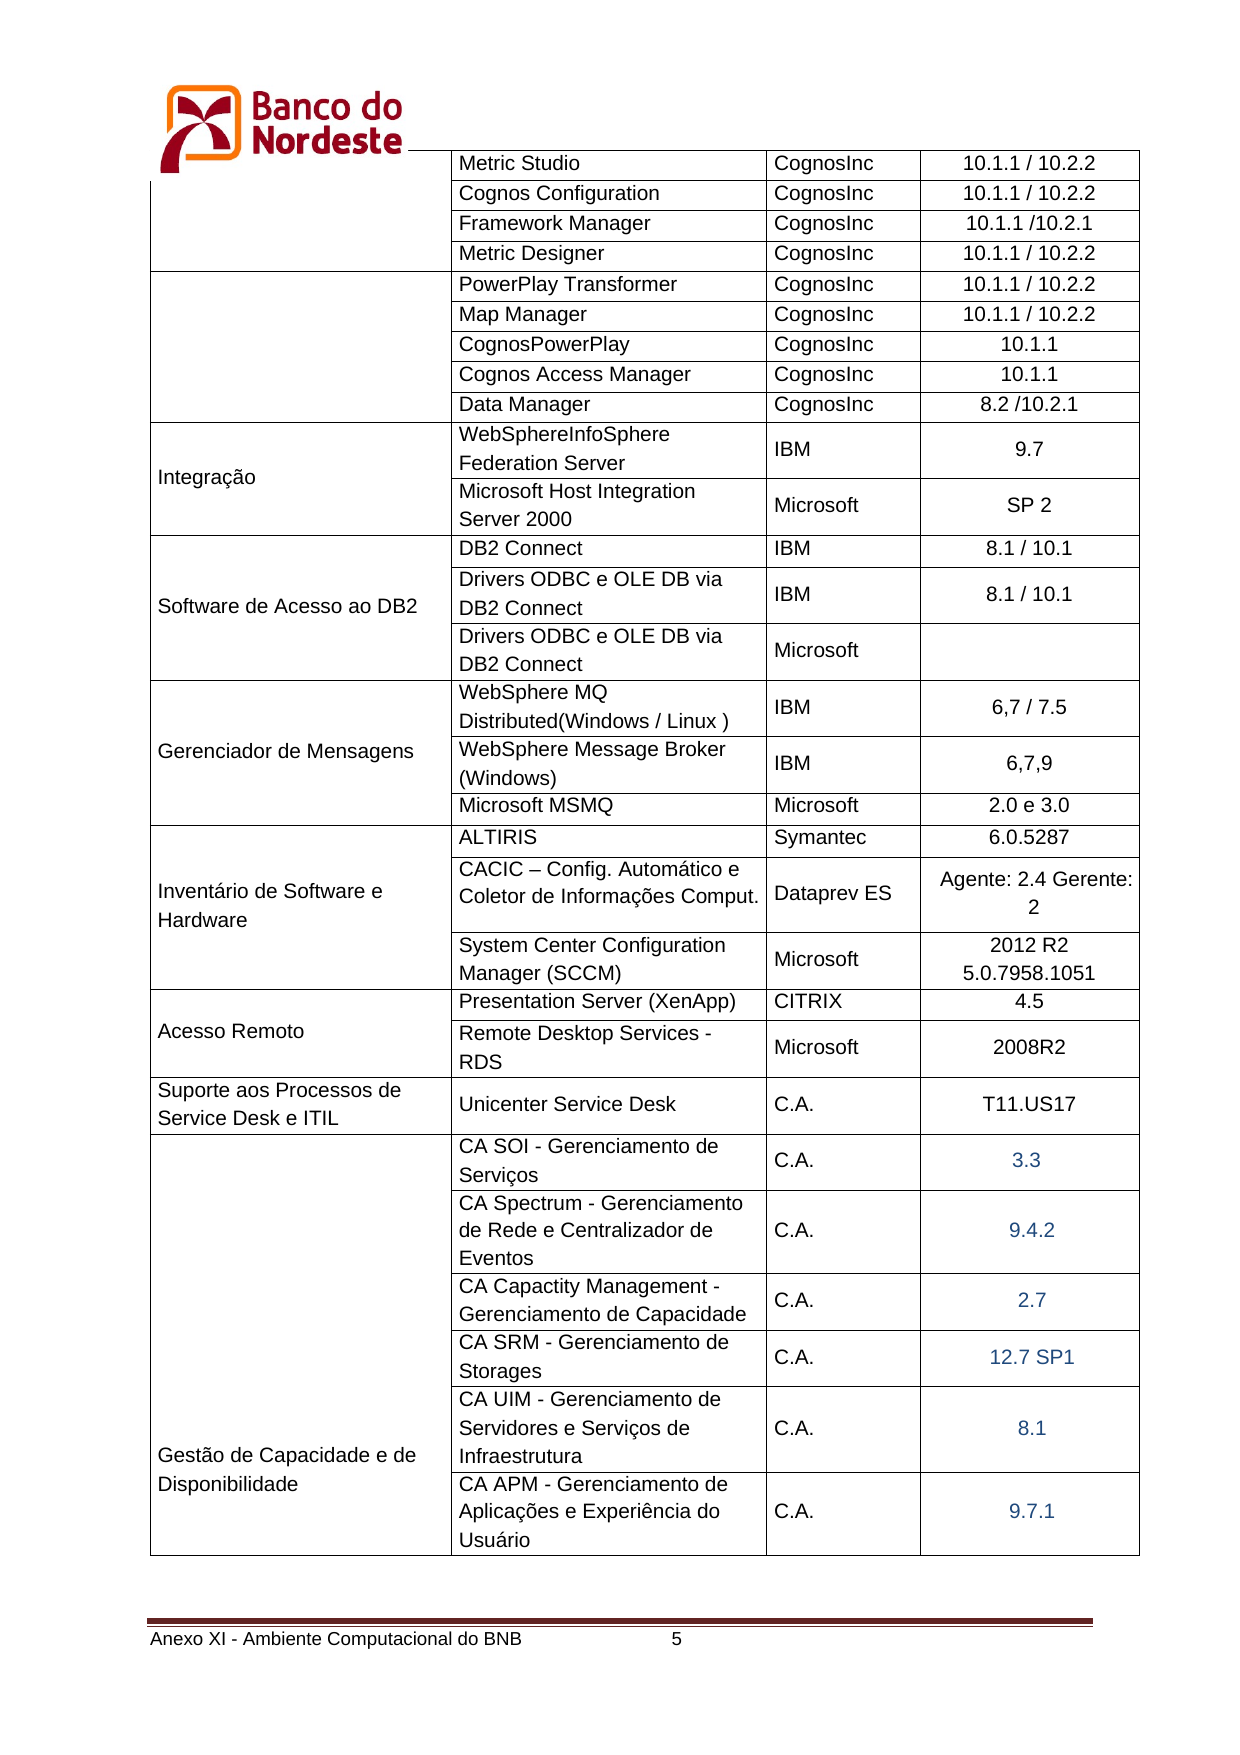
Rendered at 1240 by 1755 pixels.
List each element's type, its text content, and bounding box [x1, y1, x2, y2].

table_cell CognosInc [767, 242, 920, 271]
table_cell Cognos Configuration [452, 181, 766, 210]
table_cell Remote Desktop Services - RDS [452, 1021, 766, 1077]
table_cell 6,7 / 7.5 [921, 681, 1139, 736]
table_cell Agente: 2.4 Gerente: 2 [921, 858, 1139, 932]
table_cell Suporte aos Processos de Service Desk e ITIL [151, 1078, 451, 1133]
table_cell [921, 1473, 1139, 1499]
table_cell PowerPlay Transformer [452, 272, 766, 301]
table_cell 2012 R2 5.0.7958.1051 [921, 933, 1139, 989]
table_cell Cognos Access Manager [452, 362, 766, 391]
table_cell 10.1.1 /10.2.1 [921, 211, 1139, 241]
table_cell Symantec [767, 826, 920, 856]
table_cell 8.1 / 10.1 [921, 568, 1139, 623]
table_cell CA Capactity Management - Gerenciamento de Capacidade [452, 1274, 766, 1330]
table_cell WebSphereInfoSphere Federation Server [452, 423, 766, 478]
table_cell [921, 624, 1139, 680]
table_cell 10.1.1 / 10.2.2 [921, 242, 1139, 271]
table_cell CognosInc [767, 332, 920, 361]
table_cell Acesso Remoto [151, 990, 451, 1077]
table_cell C.A. [767, 1274, 920, 1330]
table_cell [151, 1499, 451, 1555]
table_cell Microsoft [767, 794, 920, 824]
table_cell Data Manager [452, 393, 766, 422]
table_cell Gerenciador de Mensagens [151, 681, 451, 824]
table_cell IBM [767, 536, 920, 567]
table_cell 10.1.1 [921, 332, 1139, 361]
table_cell 10.1.1 / 10.2.2 [921, 181, 1139, 210]
table_cell 10.1.1 / 10.2.2 [921, 272, 1139, 301]
table_cell CognosInc [767, 393, 920, 422]
table_cell CognosInc [767, 362, 920, 391]
table_cell 8.1 [921, 1387, 1139, 1471]
table_cell 10.1.1 / 10.2.2 [921, 302, 1139, 331]
table_cell CA Spectrum - Gerenciamento de Rede e Centralizador de Eventos [452, 1191, 766, 1273]
table_cell 3.3 [921, 1135, 1139, 1190]
table_cell 6.0.5287 [921, 826, 1139, 856]
table_cell Microsoft MSMQ [452, 794, 766, 824]
table_cell [151, 272, 451, 422]
table_cell System Center Configuration Manager (SCCM) [452, 933, 766, 989]
table_cell Unicenter Service Desk [452, 1078, 766, 1133]
table_cell IBM [767, 681, 920, 736]
table_cell CognosInc [767, 272, 920, 301]
table_cell 9.4.2 [921, 1191, 1139, 1273]
table_cell 9.7.1 [921, 1499, 1139, 1555]
table_cell Metric Studio [452, 151, 766, 180]
table_cell 6,7,9 [921, 737, 1139, 793]
table_cell WebSphere Message Broker (Windows) [452, 737, 766, 793]
table_cell CognosInc [767, 151, 920, 180]
table_cell 12.7 SP1 [921, 1331, 1139, 1386]
table_cell CA APM - Gerenciamento de [452, 1473, 766, 1499]
table_cell T11.US17 [921, 1078, 1139, 1133]
table_cell IBM [767, 423, 920, 478]
table_cell 9.7 [921, 423, 1139, 478]
table_cell SP 2 [921, 479, 1139, 535]
table_cell CognosPowerPlay [452, 332, 766, 361]
table_cell 2.7 [921, 1274, 1139, 1330]
table_cell Microsoft [767, 479, 920, 535]
table_cell CA SOI - Gerenciamento de Serviços [452, 1135, 766, 1190]
table_cell CognosInc [767, 211, 920, 241]
table_cell WebSphere MQ Distributed(Windows / Linux ) [452, 681, 766, 736]
table_cell DB2 Connect [452, 536, 766, 567]
table_cell 8.1 / 10.1 [921, 536, 1139, 567]
table_cell CA SRM - Gerenciamento de Storages [452, 1331, 766, 1386]
table_cell Microsoft [767, 624, 920, 680]
table_cell CA UIM - Gerenciamento de Servidores e Serviços de Infraestrutura [452, 1387, 766, 1471]
table_cell CognosInc [767, 181, 920, 210]
table_cell C.A. [767, 1078, 920, 1133]
table_cell 4.5 [921, 990, 1139, 1020]
table_cell Drivers ODBC e OLE DB via DB2 Connect [452, 624, 766, 680]
table_cell 2008R2 [921, 1021, 1139, 1077]
table_cell Presentation Server (XenApp) [452, 990, 766, 1020]
table_cell Software de Acesso ao DB2 [151, 536, 451, 680]
table_cell C.A. [767, 1499, 920, 1555]
table_cell C.A. [767, 1191, 920, 1273]
table_cell CognosInc [767, 302, 920, 331]
table_cell 10.1.1 [921, 362, 1139, 391]
table_cell Integração [151, 423, 451, 535]
table_cell Metric Designer [452, 242, 766, 271]
table_cell Microsoft Host Integration Server 2000 [452, 479, 766, 535]
table_cell Framework Manager [452, 211, 766, 241]
table_cell C.A. [767, 1135, 920, 1190]
table_cell Gestão de Capacidade e de Disponibilidade [151, 1135, 451, 1499]
table_cell Dataprev ES [767, 858, 920, 932]
table_cell Aplicações e Experiência do Usuário [452, 1499, 766, 1555]
table_cell Microsoft [767, 933, 920, 989]
table_cell [767, 1473, 920, 1499]
table_cell ALTIRIS [452, 826, 766, 856]
table_cell C.A. [767, 1331, 920, 1386]
table_cell [151, 151, 451, 271]
table_cell C.A. [767, 1387, 920, 1471]
table_cell IBM [767, 568, 920, 623]
table_cell Inventário de Software e Hardware [151, 826, 451, 989]
table_cell 8.2 /10.2.1 [921, 393, 1139, 422]
table_cell IBM [767, 737, 920, 793]
table_cell Map Manager [452, 302, 766, 331]
table_cell CACIC – Config. Automático e Coletor de Informações Comput. [452, 858, 766, 932]
table_cell 2.0 e 3.0 [921, 794, 1139, 824]
table_cell Microsoft [767, 1021, 920, 1077]
table_cell Drivers ODBC e OLE DB via DB2 Connect [452, 568, 766, 623]
table_cell CITRIX [767, 990, 920, 1020]
table_cell 10.1.1 / 10.2.2 [921, 151, 1139, 180]
